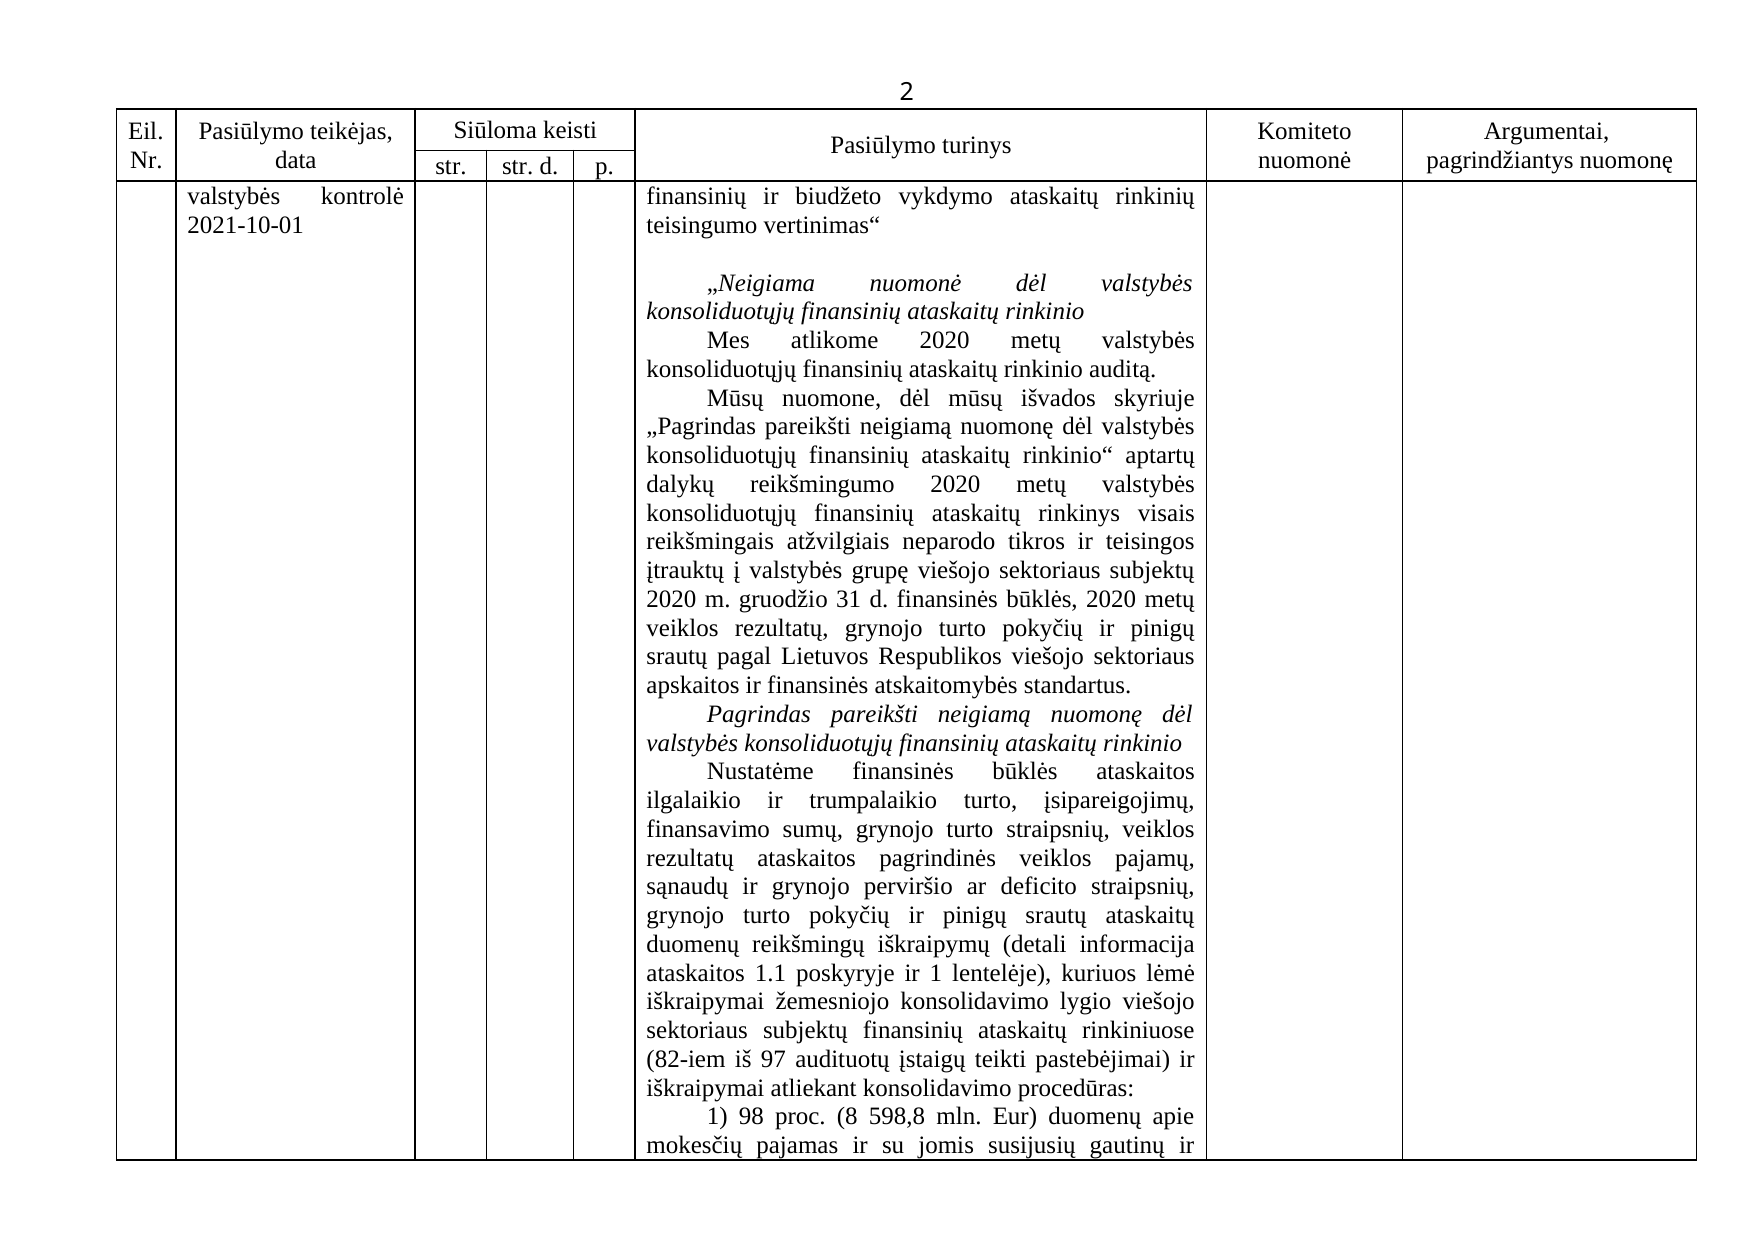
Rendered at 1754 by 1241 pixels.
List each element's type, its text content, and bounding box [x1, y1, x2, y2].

table_cell [1403, 182, 1696, 1159]
table_cell [117, 182, 175, 1159]
table_cell [416, 182, 486, 1159]
table_header Pasiūlymo teikėjas, data [177, 110, 414, 180]
table_cell p. [574, 151, 634, 180]
table_header Pasiūlymo turinys [636, 110, 1206, 180]
table_cell finansinių ir biudžeto vykdymo ataskaitų rinkinių teisingumo vertinimas“ „Neigiama nuomonė dėl valstybės konsoliduotųjų finansinių ataskaitų rinkinio Mes atlikome 2020 metų valstybės konsoliduotųjų finansinių ataskaitų rinkinio auditą. Mūsų nuomone, dėl mūsų išvados skyriuje „Pagrindas pareikšti neigiamą nuomonę dėl valstybės konsoliduotųjų finansinių ataskaitų rinkinio“ aptartų dalykų reikšmingumo 2020 metų valstybės konsoliduotųjų finansinių ataskaitų rinkinys visais reikšmingais atžvilgiais neparodo tikros ir teisingos įtrauktų į valstybės grupę viešojo sektoriaus subjektų 2020 m. gruodžio 31 d. finansinės būklės, 2020 metų veiklos rezultatų, grynojo turto pokyčių ir pinigų srautų pagal Lietuvos Respublikos viešojo sektoriaus apskaitos ir finansinės atskaitomybės standartus. Pagrindas pareikšti neigiamą nuomonę dėl valstybės konsoliduotųjų finansinių ataskaitų rinkinio Nustatėme finansinės būklės ataskaitos ilgalaikio ir trumpalaikio turto, įsipareigojimų, finansavimo sumų, grynojo turto straipsnių, veiklos rezultatų ataskaitos pagrindinės veiklos pajamų, sąnaudų ir grynojo perviršio ar deficito straipsnių, grynojo turto pokyčių ir pinigų srautų ataskaitų duomenų reikšmingų iškraipymų (detali informacija ataskaitos 1.1 poskyryje ir 1 lentelėje), kuriuos lėmė iškraipymai žemesniojo konsolidavimo lygio viešojo sektoriaus subjektų finansinių ataskaitų rinkiniuose (82-iem iš 97 audituotų įstaigų teikti pastebėjimai) ir iškraipymai atliekant konsolidavimo procedūras: 1) 98 proc. (8 598,8 mln. Eur) duomenų apie mokesčių pajamas ir su jomis susijusių gautinų ir [636, 182, 1206, 1159]
table_header Argumentai, pagrindžiantys nuomonę [1403, 110, 1696, 180]
table_header Siūloma keisti [416, 110, 634, 149]
table_cell str. [416, 151, 486, 180]
table_cell valstybės kontrolė 2021-10-01 [177, 182, 414, 1159]
table_cell [574, 182, 634, 1159]
table_cell [1207, 182, 1402, 1159]
table_cell str. d. [487, 151, 573, 180]
table_header Komiteto nuomonė [1207, 110, 1402, 180]
table_cell [487, 182, 573, 1159]
table_header Eil. Nr. [117, 110, 175, 180]
